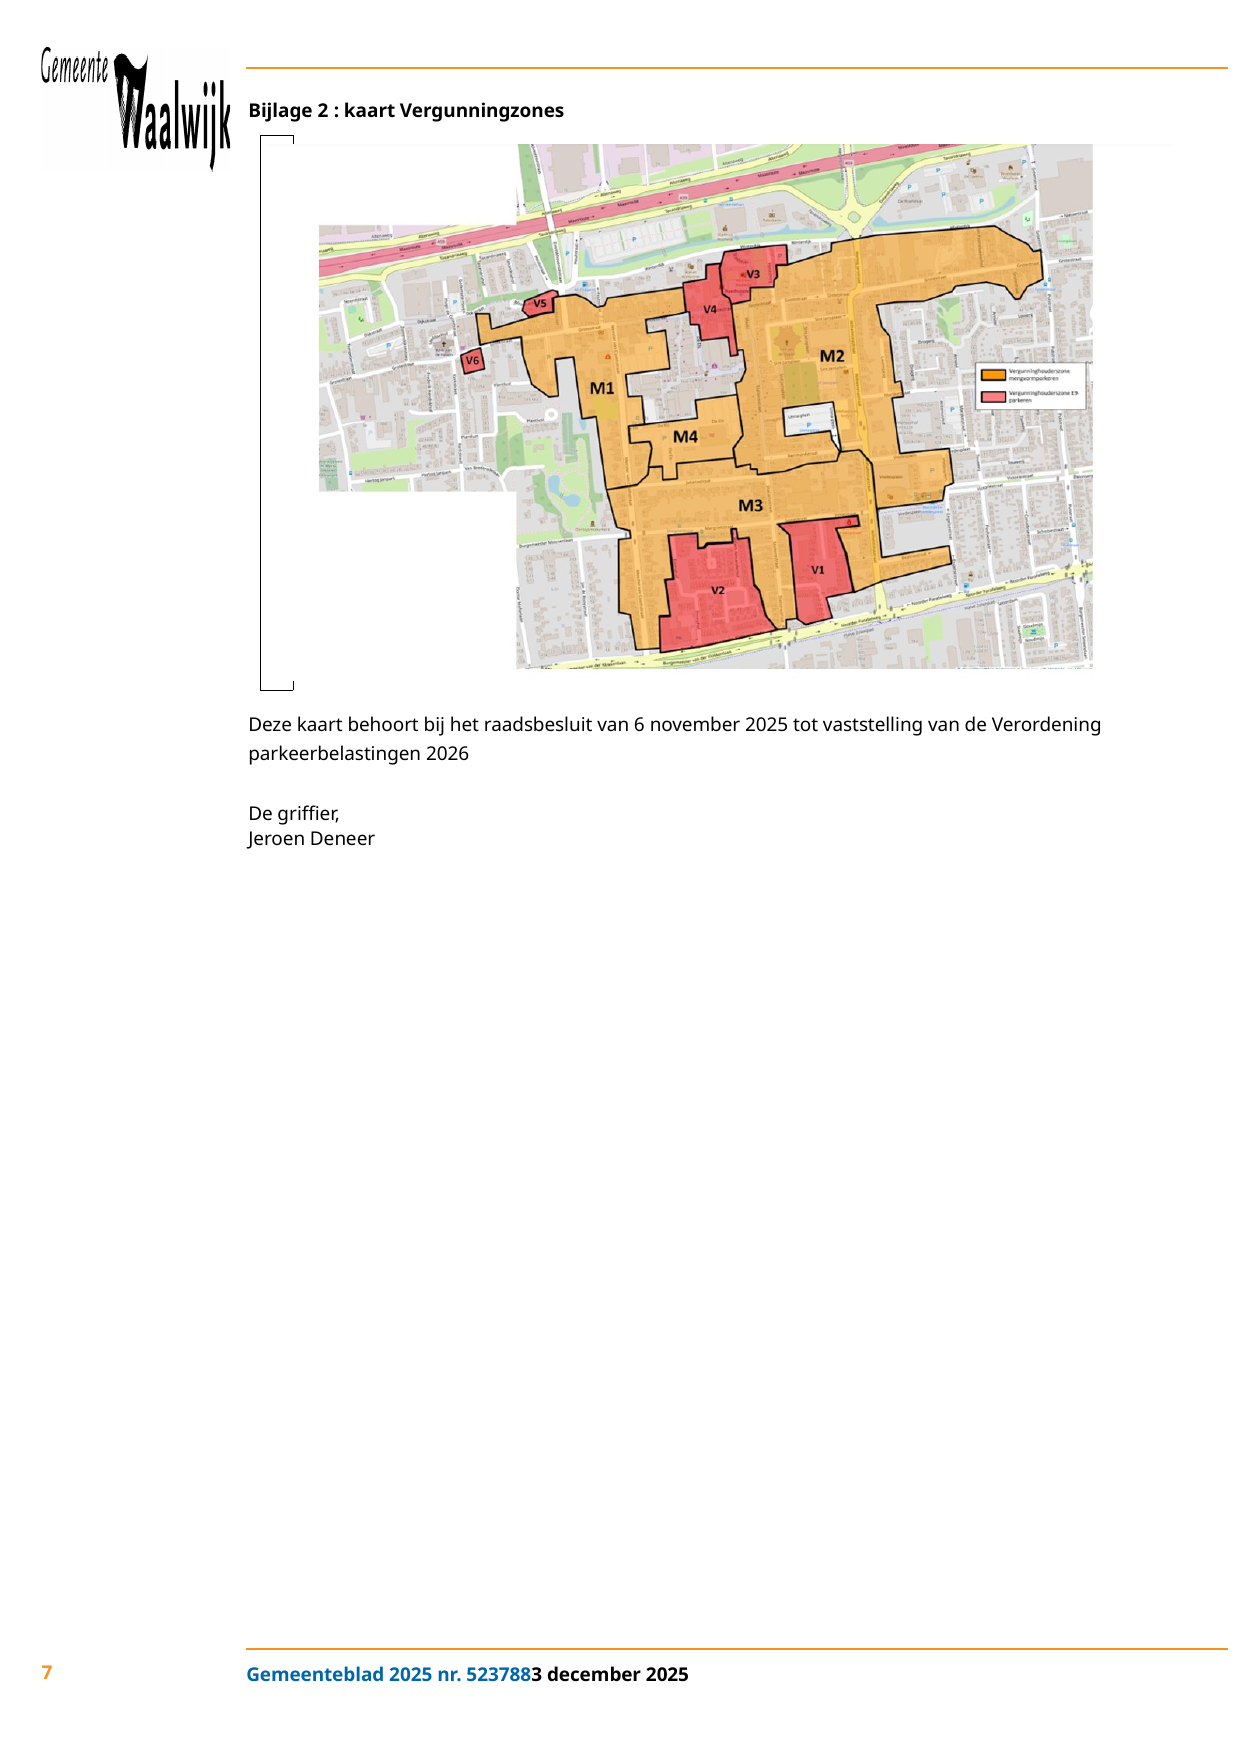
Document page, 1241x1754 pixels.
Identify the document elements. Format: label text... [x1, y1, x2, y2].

picture [41, 47, 231, 172]
picture [268, 144, 1173, 681]
table_header De griffier, [248, 800, 1152, 826]
text Bijlage 2 : kaart Vergunningzones [248, 95, 1152, 123]
text Deze kaart behoort bij het raadsbesluit van 6 november 2025 tot vaststelling van de Verordening parkeerbelastingen 2026 [248, 711, 1152, 766]
table_cell Jeroen Deneer [248, 826, 1152, 851]
